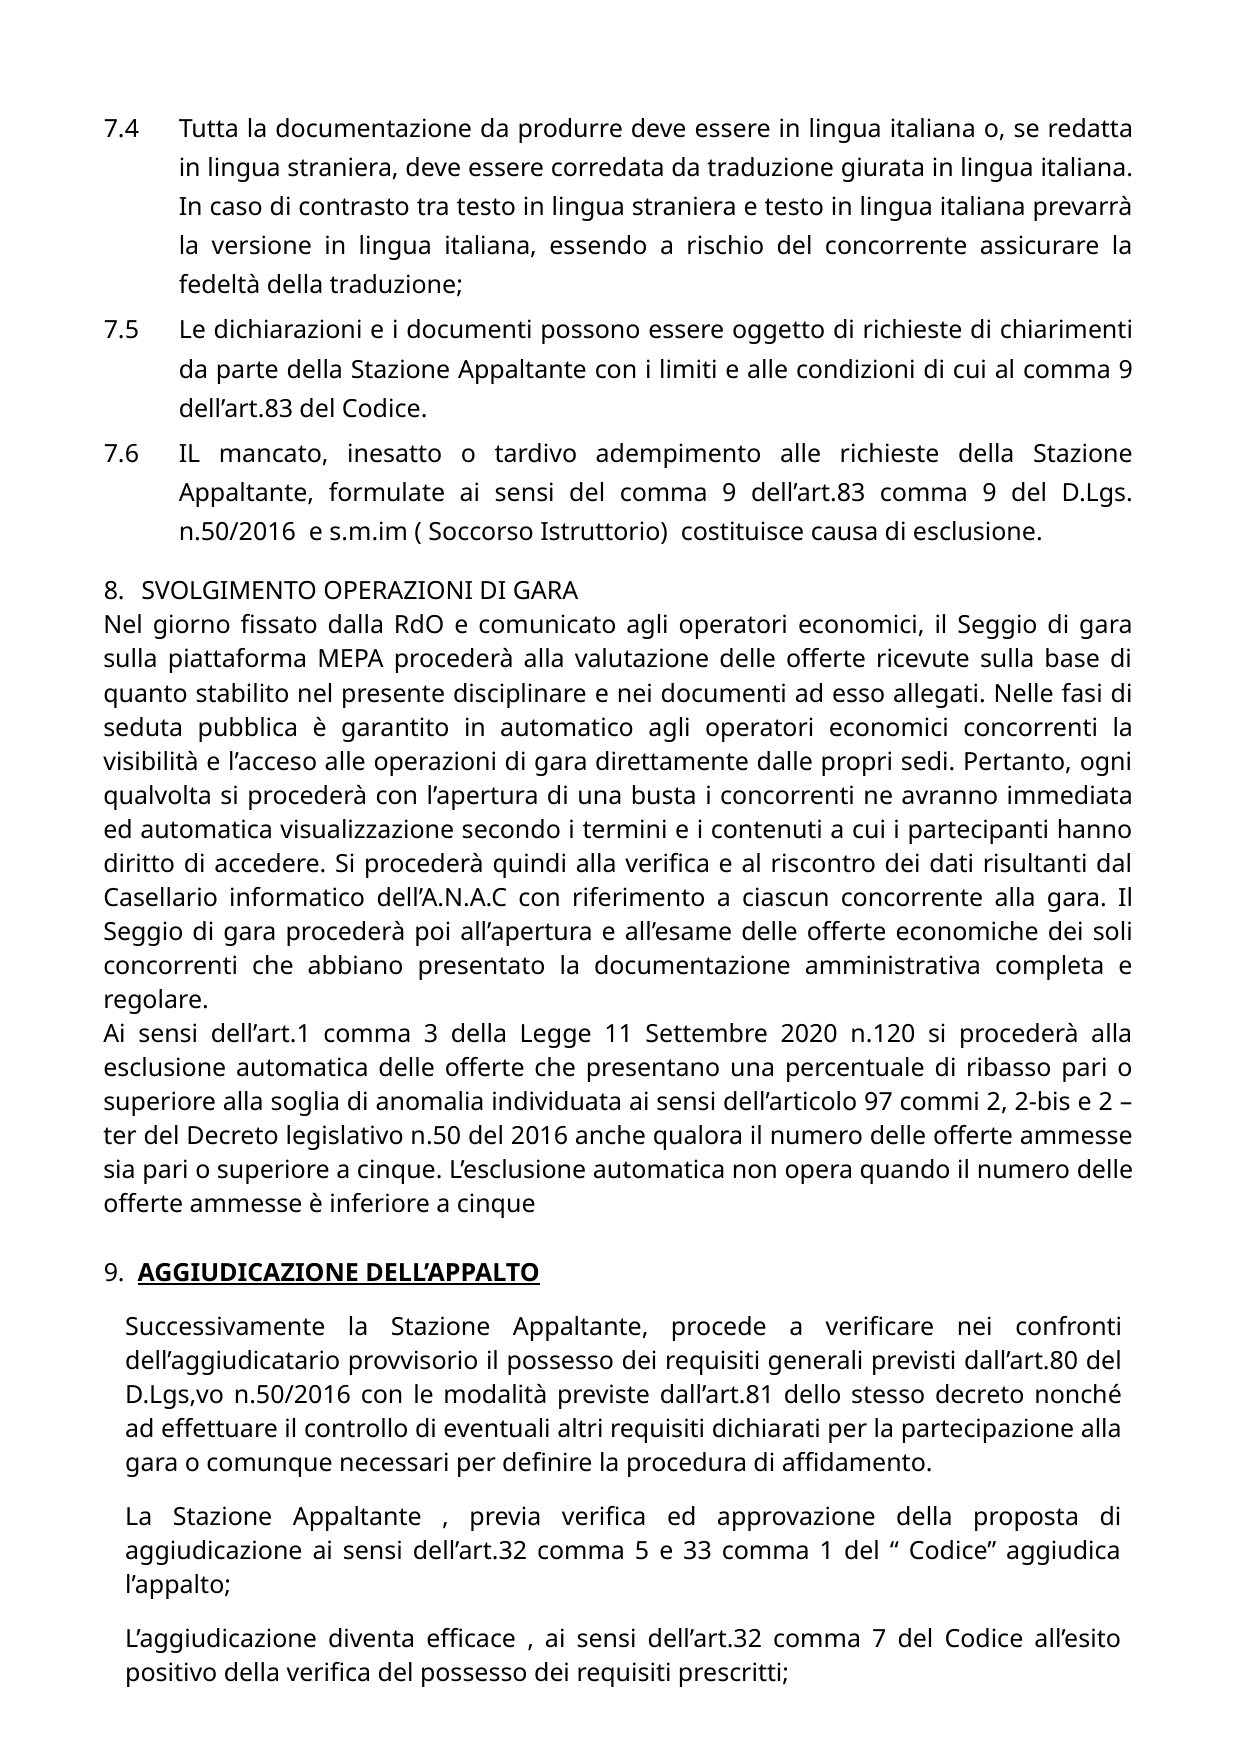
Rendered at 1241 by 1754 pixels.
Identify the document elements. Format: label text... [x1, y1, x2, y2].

list IL mancato, inesatto o tardivo adempimento alle richieste della Stazione Appaltante, formulate ai sensi del comma 9 dell’art.83 comma 9 del D.Lgs. n.50/2016 e s.m.im ( Soccorso Istruttorio) costituisce causa di esclusione. [103, 436, 1134, 548]
list La Stazione Appaltante , previa verifica ed approvazione della proposta di aggiudicazione ai sensi dell’art.32 comma 5 e 33 comma 1 del “ Codice” aggiudica l’appalto; [125, 1498, 1123, 1601]
list SVOLGIMENTO OPERAZIONI DI GARA [103, 573, 1134, 607]
text 9. AGGIUDICAZIONE DELL’APPALTO [103, 1254, 1134, 1288]
list Successivamente la Stazione Appaltante, procede a verificare nei confronti dell’aggiudicatario provvisorio il possesso dei requisiti generali previsti dall’art.80 del D.Lgs,vo n.50/2016 con le modalità previste dall’art.81 dello stesso decreto nonché ad effettuare il controllo di eventuali altri requisiti dichiarati per la partecipazione alla gara o comunque necessari per definire la procedura di affidamento. [125, 1308, 1123, 1478]
list Tutta la documentazione da produrre deve essere in lingua italiana o, se redatta in lingua straniera, deve essere corredata da traduzione giurata in lingua italiana. In caso di contrasto tra testo in lingua straniera e testo in lingua italiana prevarrà la versione in lingua italiana, essendo a rischio del concorrente assicurare la fedeltà della traduzione; [103, 110, 1134, 301]
text Ai sensi dell’art.1 comma 3 della Legge 11 Settembre 2020 n.120 si procederà alla esclusione automatica delle offerte che presentano una percentuale di ribasso pari o superiore alla soglia di anomalia individuata ai sensi dell’articolo 97 commi 2, 2-bis e 2 –ter del Decreto legislativo n.50 del 2016 anche qualora il numero delle offerte ammesse sia pari o superiore a cinque. L’esclusione automatica non opera quando il numero delle offerte ammesse è inferiore a cinque [103, 1016, 1134, 1220]
list L’aggiudicazione diventa efficace , ai sensi dell’art.32 comma 7 del Codice all’esito positivo della verifica del possesso dei requisiti prescritti; [125, 1621, 1123, 1689]
list Le dichiarazioni e i documenti possono essere oggetto di richieste di chiarimenti da parte della Stazione Appaltante con i limiti e alle condizioni di cui al comma 9 dell’art.83 del Codice. [103, 312, 1134, 424]
text Nel giorno fissato dalla RdO e comunicato agli operatori economici, il Seggio di gara sulla piattaforma MEPA procederà alla valutazione delle offerte ricevute sulla base di quanto stabilito nel presente disciplinare e nei documenti ad esso allegati. Nelle fasi di seduta pubblica è garantito in automatico agli operatori economici concorrenti la visibilità e l’acceso alle operazioni di gara direttamente dalle propri sedi. Pertanto, ogni qualvolta si procederà con l’apertura di una busta i concorrenti ne avranno immediata ed automatica visualizzazione secondo i termini e i contenuti a cui i partecipanti hanno diritto di accedere. Si procederà quindi alla verifica e al riscontro dei dati risultanti dal Casellario informatico dell’A.N.A.C con riferimento a ciascun concorrente alla gara. Il Seggio di gara procederà poi all’apertura e all’esame delle offerte economiche dei soli concorrenti che abbiano presentato la documentazione amministrativa completa e regolare. [103, 607, 1134, 1016]
